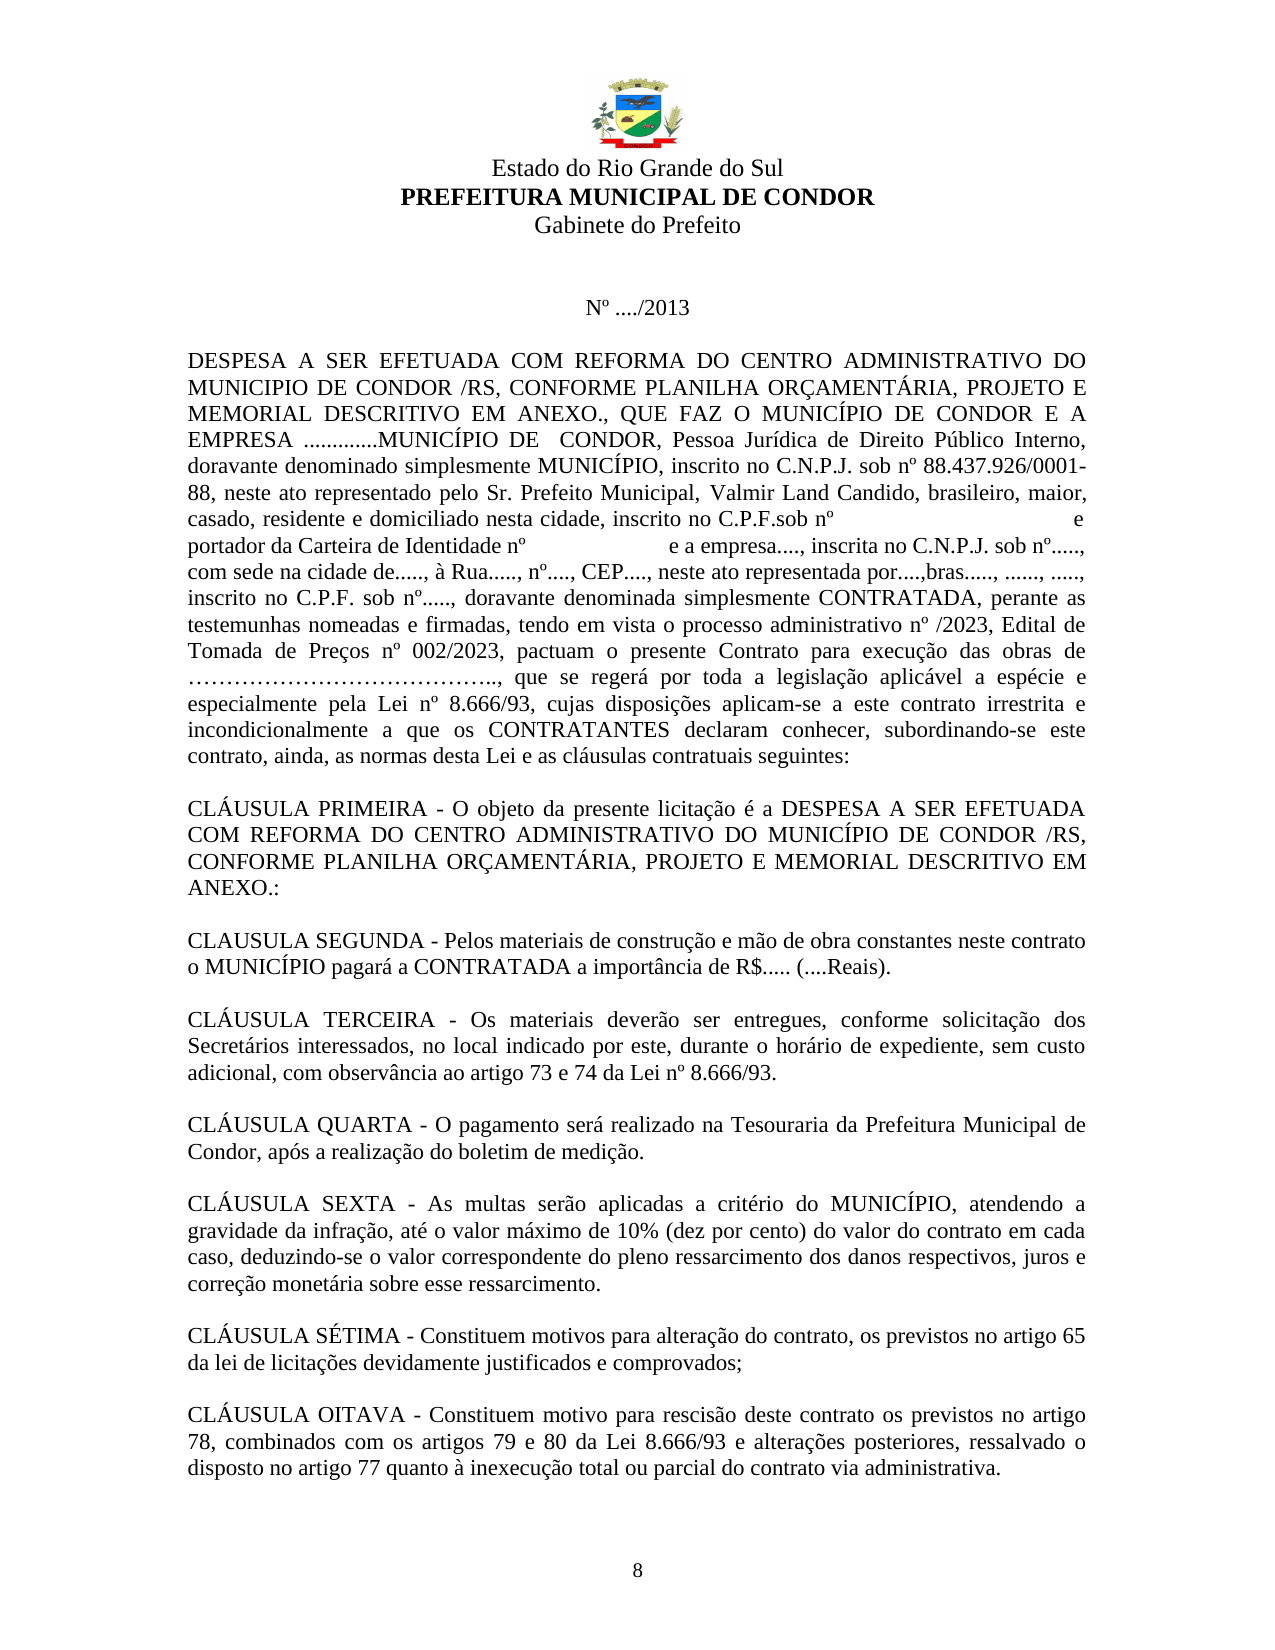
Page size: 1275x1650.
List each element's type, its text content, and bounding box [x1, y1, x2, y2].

text CLÁUSULA TERCEIRA - Os materiais deverão ser entregues, conforme solicitação dos Secretários interessados, no local indicado por este, durante o horário de expediente, sem custo adicional, com observância ao artigo 73 e 74 da Lei nº 8.666/93. [187, 1006, 1087, 1085]
text CLÁUSULA QUARTA - O pagamento será realizado na Tesouraria da Prefeitura Municipal de Condor, após a realização do boletim de medição. [187, 1111, 1087, 1164]
picture [590, 75, 685, 153]
subtitle Nº ..../2013 [187, 294, 1087, 321]
text CLÁUSULA OITAVA - Constituem motivo para rescisão deste contrato os previstos no artigo 78, combinados com os artigos 79 e 80 da Lei 8.666/93 e alterações posteriores, ressalvado o disposto no artigo 77 quanto à inexecução total ou parcial do contrato via administrativa. [187, 1401, 1087, 1480]
text DESPESA A SER EFETUADA COM REFORMA DO CENTRO ADMINISTRATIVO DO MUNICIPIO DE CONDOR /RS, CONFORME PLANILHA ORÇAMENTÁRIA, PROJETO E MEMORIAL DESCRITIVO EM ANEXO., QUE FAZ O MUNICÍPIO DE CONDOR E A EMPRESA .............MUNICÍPIO DE CONDOR, Pessoa Jurídica de Direito Público Interno, doravante denominado simplesmente MUNICÍPIO, inscrito no C.N.P.J. sob nº 88.437.926/0001-88, neste ato representado pelo Sr. Prefeito Municipal, Valmir Land Candido, brasileiro, maior, casado, residente e domiciliado nesta cidade, inscrito no C.P.F.sob nº e portador da Carteira de Identidade nº e a empresa...., inscrita no C.N.P.J. sob nº....., com sede na cidade de....., à Rua....., nº...., CEP...., neste ato representada por....,bras....., ......, ....., inscrito no C.P.F. sob nº....., doravante denominada simplesmente CONTRATADA, perante as testemunhas nomeadas e firmadas, tendo em vista o processo administrativo nº /2023, Edital de Tomada de Preços nº 002/2023, pactuam o presente Contrato para execução das obras de ………………………………….., que se regerá por toda a legislação aplicável a espécie e especialmente pela Lei nº 8.666/93, cujas disposições aplicam-se a este contrato irrestrita e incondicionalmente a que os CONTRATANTES declaram conhecer, subordinando-se este contrato, ainda, as normas desta Lei e as cláusulas contratuais seguintes: [187, 347, 1087, 769]
text CLÁUSULA PRIMEIRA - O objeto da presente licitação é a DESPESA A SER EFETUADA COM REFORMA DO CENTRO ADMINISTRATIVO DO MUNICÍPIO DE CONDOR /RS, CONFORME PLANILHA ORÇAMENTÁRIA, PROJETO E MEMORIAL DESCRITIVO EM ANEXO.: [187, 795, 1087, 901]
text CLÁUSULA SÉTIMA - Constituem motivos para alteração do contrato, os previstos no artigo 65 da lei de licitações devidamente justificados e comprovados; [187, 1322, 1087, 1375]
text CLAUSULA SEGUNDA - Pelos materiais de construção e mão de obra constantes neste contrato o MUNICÍPIO pagará a CONTRATADA a importância de R$..... (....Reais). [187, 927, 1087, 980]
text CLÁUSULA SEXTA - As multas serão aplicadas a critério do MUNICÍPIO, atendendo a gravidade da infração, até o valor máximo de 10% (dez por cento) do valor do contrato em cada caso, deduzindo-se o valor correspondente do pleno ressarcimento dos danos respectivos, juros e correção monetária sobre esse ressarcimento. [187, 1191, 1087, 1296]
